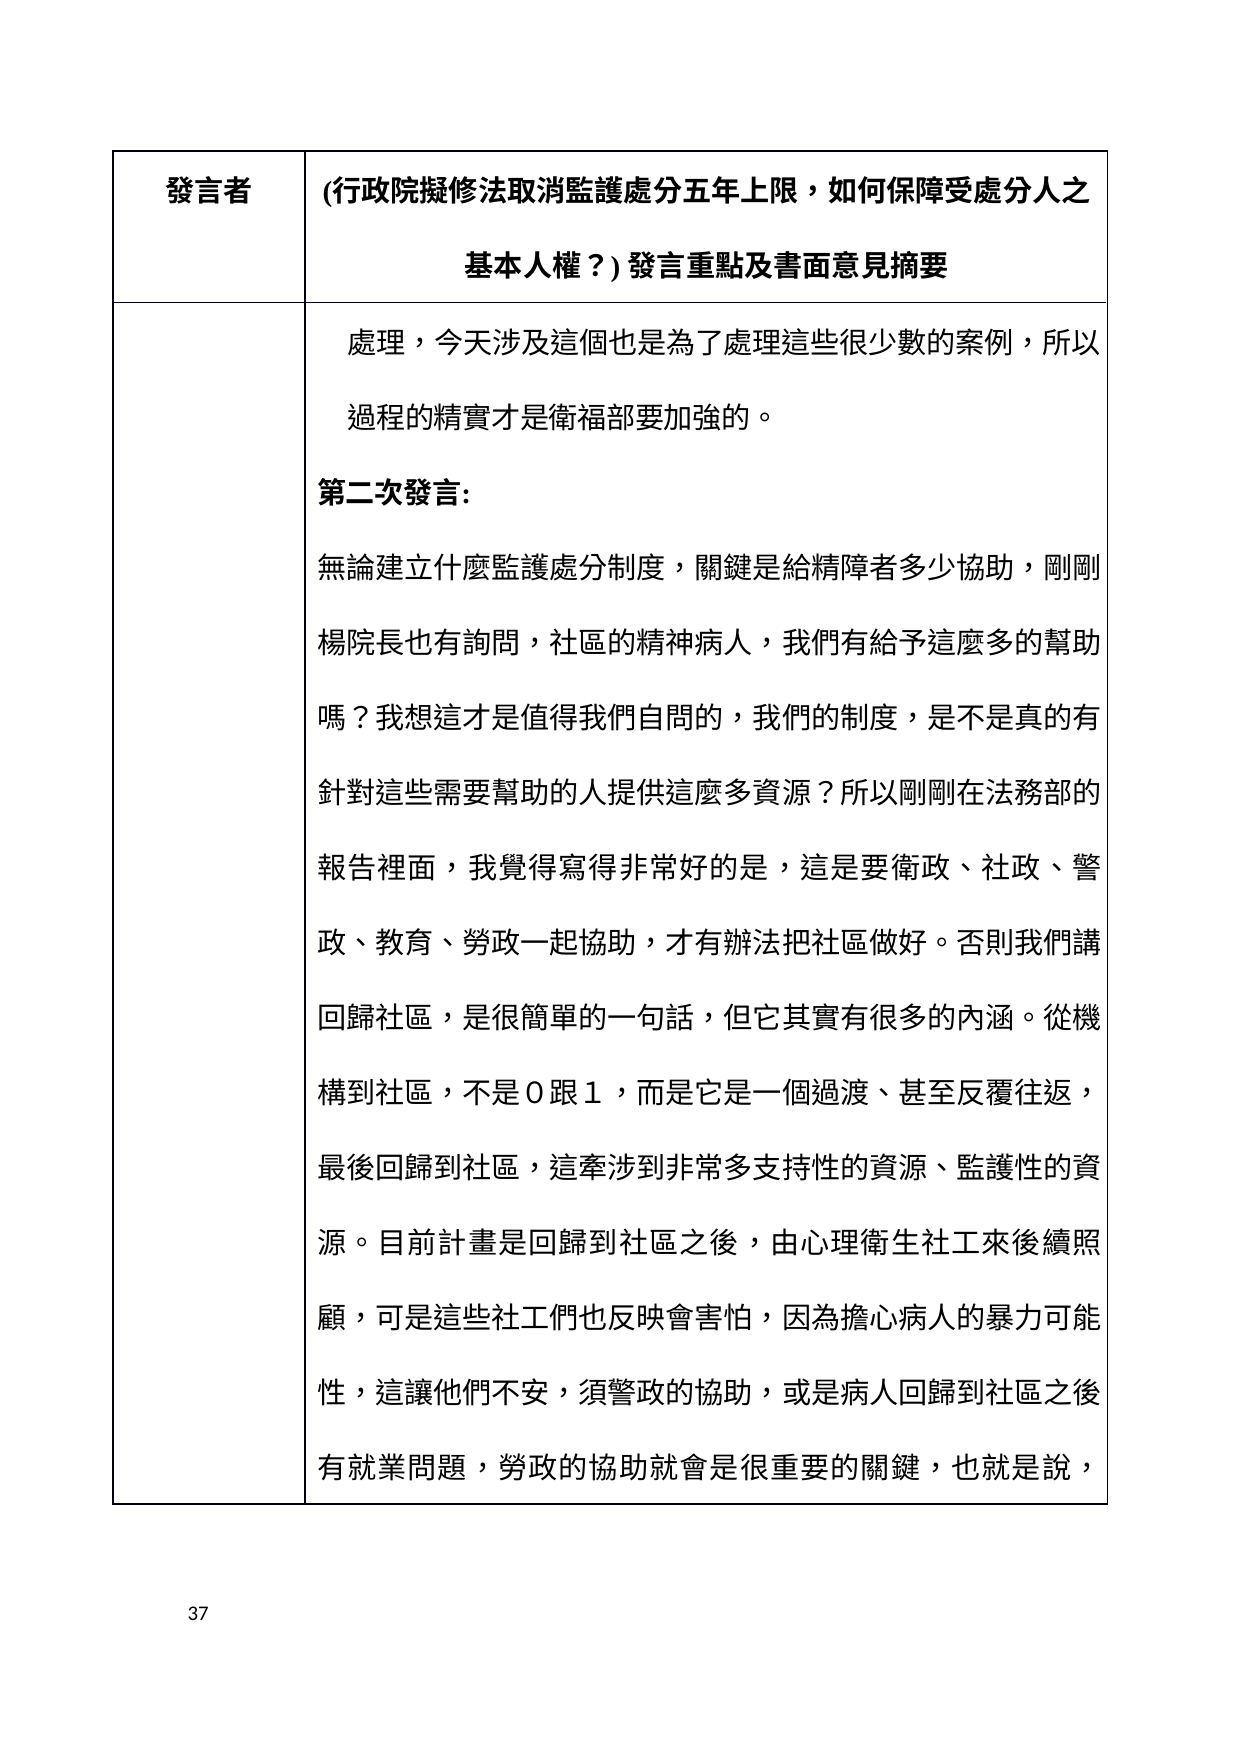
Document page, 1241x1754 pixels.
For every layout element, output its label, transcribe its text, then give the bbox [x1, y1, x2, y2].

table_cell [114, 303, 304, 1503]
table_header (行政院擬修法取消監護處分五年上限，如何保障受處分人之基本人權？) 發言重點及書面意見摘要 [306, 152, 1107, 302]
table_header 發言者 [114, 152, 304, 302]
table_cell 處理，今天涉及這個也是為了處理這些很少數的案例，所以過程的精實才是衛福部要加強的。 第二次發言: 無論建立什麼監護處分制度，關鍵是給精障者多少協助，剛剛楊院長也有詢問，社區的精神病人，我們有給予這麼多的幫助嗎？我想這才是值得我們自問的，我們的制度，是不是真的有針對這些需要幫助的人提供這麼多資源？所以剛剛在法務部的報告裡面，我覺得寫得非常好的是，這是要衛政、社政、警政、教育、勞政一起協助，才有辦法把社區做好。否則我們講回歸社區，是很簡單的一句話，但它其實有很多的內涵。從機構到社區，不是０跟１，而是它是一個過渡、甚至反覆往返，最後回歸到社區，這牽涉到非常多支持性的資源、監護性的資源。目前計畫是回歸到社區之後，由心理衛生社工來後續照顧，可是這些社工們也反映會害怕，因為擔心病人的暴力可能性，這讓他們不安，須警政的協助，或是病人回歸到社區之後有就業問題，勞政的協助就會是很重要的關鍵，也就是說， [306, 302, 1107, 1503]
